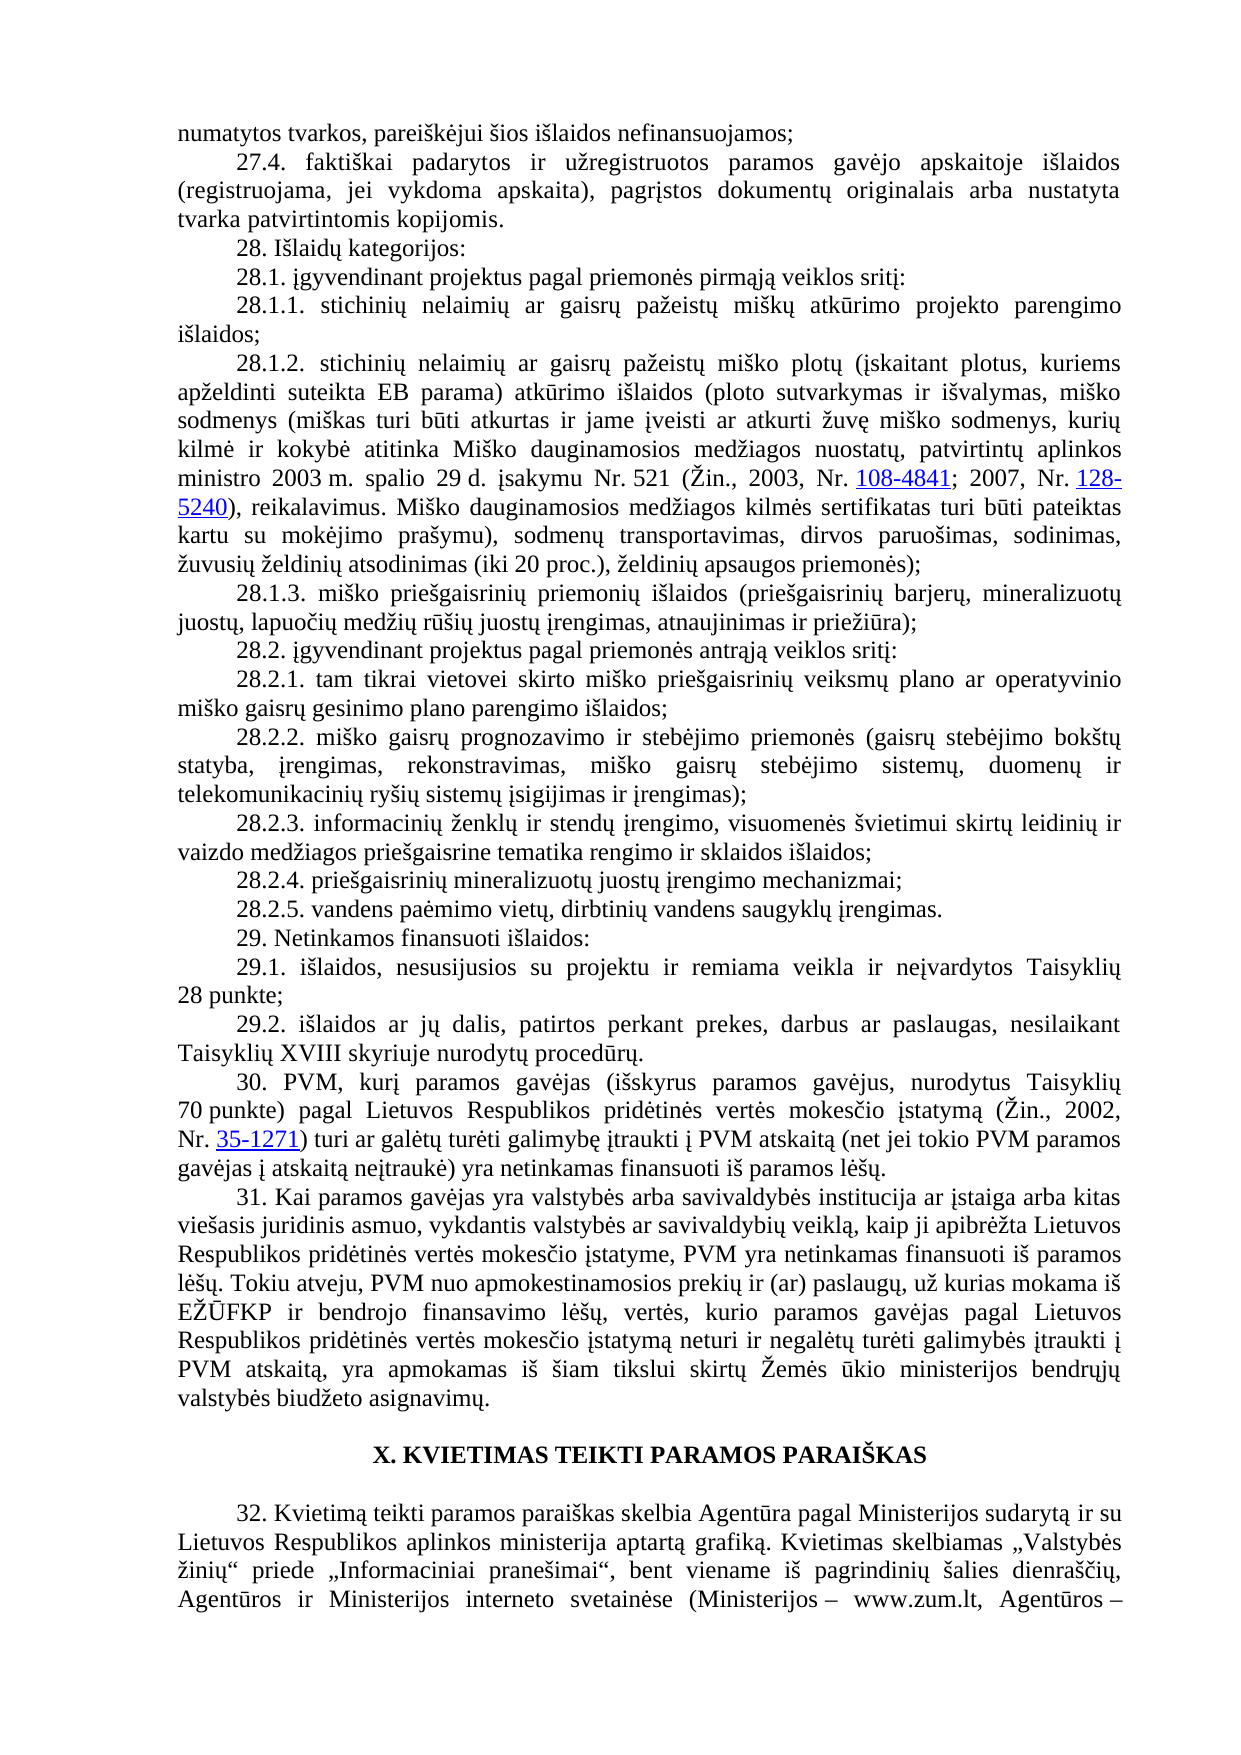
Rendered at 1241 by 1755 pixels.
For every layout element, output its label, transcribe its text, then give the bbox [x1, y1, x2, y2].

text 28.2.2. miško gaisrų prognozavimo ir stebėjimo priemonės (gaisrų stebėjimo bokštų statyba, įrengimas, rekonstravimas, miško gaisrų stebėjimo sistemų, duomenų ir telekomunikacinių ryšių sistemų įsigijimas ir įrengimas); [177, 722, 1122, 808]
text numatytos tvarkos, pareiškėjui šios išlaidos nefinansuojamos; [177, 118, 1122, 147]
text 29.2. išlaidos ar jų dalis, patirtos perkant prekes, darbus ar paslaugas, nesilaikant Taisyklių XVIII skyriuje nurodytų procedūrų. [177, 1009, 1122, 1067]
text 28.1.2. stichinių nelaimių ar gaisrų pažeistų miško plotų (įskaitant plotus, kuriems apželdinti suteikta EB parama) atkūrimo išlaidos (ploto sutvarkymas ir išvalymas, miško sodmenys (miškas turi būti atkurtas ir jame įveisti ar atkurti žuvę miško sodmenys, kurių kilmė ir kokybė atitinka Miško dauginamosios medžiagos nuostatų, patvirtintų aplinkos ministro 2003 m. spalio 29 d. įsakymu Nr. 521 (Žin., 2003, Nr. 108-4841; 2007, Nr. 128-5240), reikalavimus. Miško dauginamosios medžiagos kilmės sertifikatas turi būti pateiktas kartu su mokėjimo prašymu), sodmenų transportavimas, dirvos paruošimas, sodinimas, žuvusių želdinių atsodinimas (iki 20 proc.), želdinių apsaugos priemonės); [177, 348, 1122, 578]
text 32. Kvietimą teikti paramos paraiškas skelbia Agentūra pagal Ministerijos sudarytą ir su Lietuvos Respublikos aplinkos ministerija aptartą grafiką. Kvietimas skelbiamas „Valstybės žinių“ priede „Informaciniai pranešimai“, bent viename iš pagrindinių šalies dienraščių, Agentūros ir Ministerijos interneto svetainėse (Ministerijos – www.zum.lt, Agentūros – [177, 1498, 1122, 1613]
text 28.1. įgyvendinant projektus pagal priemonės pirmąją veiklos sritį: [177, 262, 1122, 291]
text 27.4. faktiškai padarytos ir užregistruotos paramos gavėjo apskaitoje išlaidos (registruojama, jei vykdoma apskaita), pagrįstos dokumentų originalais arba nustatyta tvarka patvirtintomis kopijomis. [177, 147, 1122, 233]
text 28.1.1. stichinių nelaimių ar gaisrų pažeistų miškų atkūrimo projekto parengimo išlaidos; [177, 291, 1122, 348]
text 28.2.5. vandens paėmimo vietų, dirbtinių vandens saugyklų įrengimas. [177, 894, 1122, 923]
text 28.2.3. informacinių ženklų ir stendų įrengimo, visuomenės švietimui skirtų leidinių ir vaizdo medžiagos priešgaisrine tematika rengimo ir sklaidos išlaidos; [177, 808, 1122, 866]
text 28. Išlaidų kategorijos: [177, 233, 1122, 262]
text X. KVIETIMAS TEIKTI PARAMOS PARAIŠKAS [177, 1441, 1122, 1469]
text 28.2. įgyvendinant projektus pagal priemonės antrąją veiklos sritį: [177, 636, 1122, 664]
text 30. PVM, kurį paramos gavėjas (išskyrus paramos gavėjus, nurodytus Taisyklių 70 punkte) pagal Lietuvos Respublikos pridėtinės vertės mokesčio įstatymą (Žin., 2002, Nr. 35-1271) turi ar galėtų turėti galimybę įtraukti į PVM atskaitą (net jei tokio PVM paramos gavėjas į atskaitą neįtraukė) yra netinkamas finansuoti iš paramos lėšų. [177, 1067, 1122, 1182]
text 29. Netinkamos finansuoti išlaidos: [177, 923, 1122, 952]
text 29.1. išlaidos, nesusijusios su projektu ir remiama veikla ir neįvardytos Taisyklių 28 punkte; [177, 952, 1122, 1009]
text 31. Kai paramos gavėjas yra valstybės arba savivaldybės institucija ar įstaiga arba kitas viešasis juridinis asmuo, vykdantis valstybės ar savivaldybių veiklą, kaip ji apibrėžta Lietuvos Respublikos pridėtinės vertės mokesčio įstatyme, PVM yra netinkamas finansuoti iš paramos lėšų. Tokiu atveju, PVM nuo apmokestinamosios prekių ir (ar) paslaugų, už kurias mokama iš EŽŪFKP ir bendrojo finansavimo lėšų, vertės, kurio paramos gavėjas pagal Lietuvos Respublikos pridėtinės vertės mokesčio įstatymą neturi ir negalėtų turėti galimybės įtraukti į PVM atskaitą, yra apmokamas iš šiam tikslui skirtų Žemės ūkio ministerijos bendrųjų valstybės biudžeto asignavimų. [177, 1182, 1122, 1412]
text 28.1.3. miško priešgaisrinių priemonių išlaidos (priešgaisrinių barjerų, mineralizuotų juostų, lapuočių medžių rūšių juostų įrengimas, atnaujinimas ir priežiūra); [177, 578, 1122, 636]
text 28.2.4. priešgaisrinių mineralizuotų juostų įrengimo mechanizmai; [177, 866, 1122, 894]
text 28.2.1. tam tikrai vietovei skirto miško priešgaisrinių veiksmų plano ar operatyvinio miško gaisrų gesinimo plano parengimo išlaidos; [177, 664, 1122, 722]
